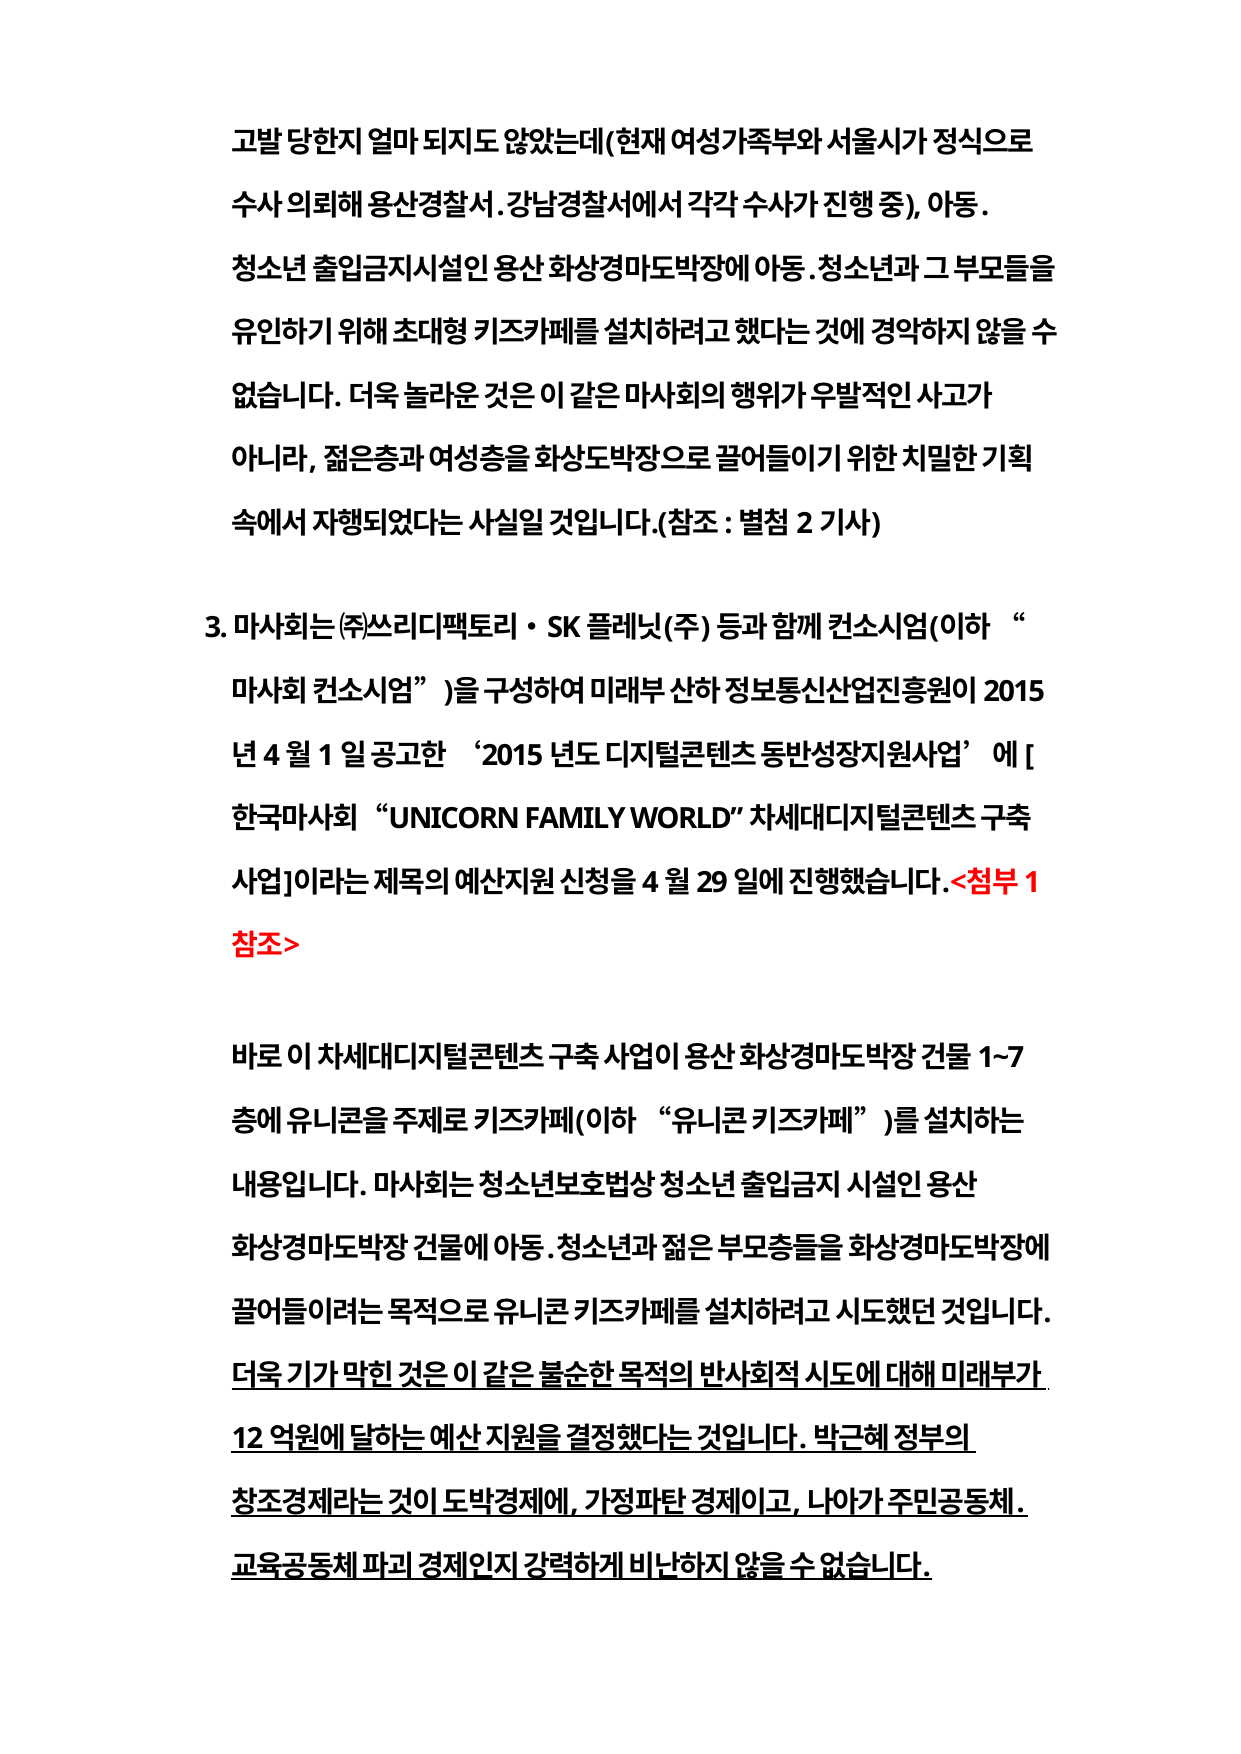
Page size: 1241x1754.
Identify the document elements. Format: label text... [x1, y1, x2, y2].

text 3. 마사회는 ㈜쓰리디팩토리‧SK플레닛(주) 등과 함께 컨소시엄(이하 “마사회 컨소시엄”)을 구성하여 미래부 산하 정보통신산업진흥원이 2015년 4월 1일 공고한 ‘2015년도 디지털콘텐츠 동반성장지원사업’에 [한국마사회“UNICORN FAMILY WORLD” 차세대디지털콘텐츠 구축 사업]이라는 제목의 예산지원 신청을 4월 29일에 진행했습니다.<첨부 1 참조> [204, 604, 1063, 964]
text 바로 이 차세대디지털콘텐츠 구축 사업이 용산 화상경마도박장 건물 1~7층에 유니콘을 주제로 키즈카페(이하 “유니콘 키즈카페”)를 설치하는 내용입니다. 마사회는 청소년보호법상 청소년 출입금지 시설인 용산 화상경마도박장 건물에 아동․청소년과 젊은 부모층들을 화상경마도박장에 끌어들이려는 목적으로 유니콘 키즈카페를 설치하려고 시도했던 것입니다. 더욱 기가 막힌 것은 이 같은 불순한 목적의 반사회적 시도에 대해 미래부가 12억원에 달하는 예산 지원을 결정했다는 것입니다. 박근혜 정부의 창조경제라는 것이 도박경제에, 가정파탄 경제이고, 나아가 주민공동체․교육공동체 파괴 경제인지 강력하게 비난하지 않을 수 없습니다. [204, 985, 1063, 1584]
text 고발 당한지 얼마 되지도 않았는데(현재 여성가족부와 서울시가 정식으로 수사 의뢰해 용산경찰서․강남경찰서에서 각각 수사가 진행 중), 아동․청소년 출입금지시설인 용산 화상경마도박장에 아동․청소년과 그 부모들을 유인하기 위해 초대형 키즈카페를 설치하려고 했다는 것에 경악하지 않을 수 없습니다. 더욱 놀라운 것은 이 같은 마사회의 행위가 우발적인 사고가 아니라, 젊은층과 여성층을 화상도박장으로 끌어들이기 위한 치밀한 기획 속에서 자행되었다는 사실일 것입니다.(참조 : 별첨2 기사) [204, 118, 1063, 542]
